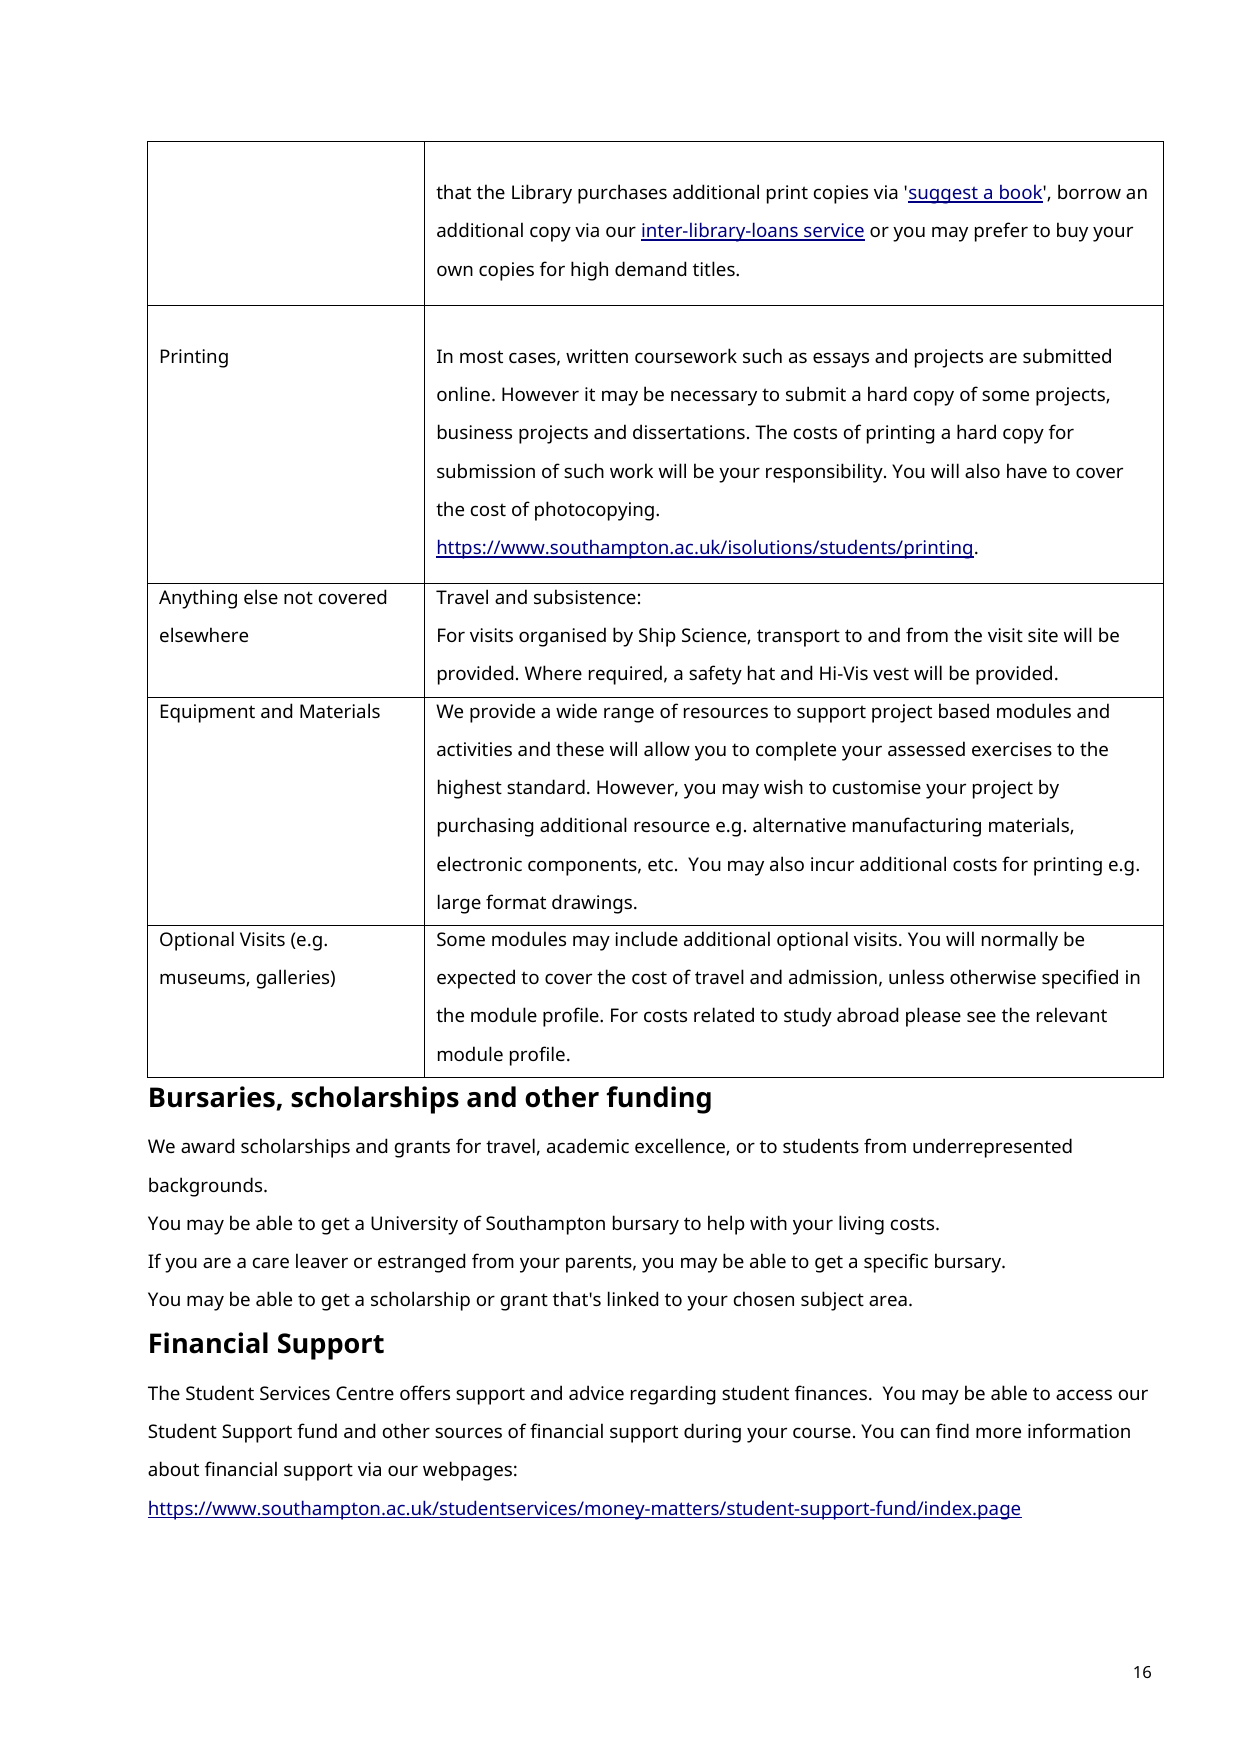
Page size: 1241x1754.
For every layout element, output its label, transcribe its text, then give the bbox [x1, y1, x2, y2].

subtitle Financial Support [148, 1325, 1152, 1362]
text You may be able to get a scholarship or grant that's linked to your chosen subject area. [148, 1287, 1152, 1312]
table_cell Anything else not covered elsewhere [148, 584, 424, 697]
text We award scholarships and grants for travel, academic excellence, or to students from underrepresented backgrounds. [148, 1134, 1152, 1197]
text The Student Services Centre offers support and advice regarding student finances. You may be able to access our Student Support fund and other sources of financial support during your course. You can find more information about financial support via our webpages: https://www.southampton.ac.uk/studentservices/money-matters/student-support-fund/index.page [148, 1380, 1152, 1520]
table_cell Some modules may include additional optional visits. You will normally be expected to cover the cost of travel and admission, unless otherwise specified in the module profile. For costs related to study abroad please see the relevant module profile. [425, 926, 1163, 1077]
table_cell Travel and subsistence: For visits organised by Ship Science, transport to and from the visit site will be provided. Where required, a safety hat and Hi-Vis vest will be provided. [425, 584, 1163, 697]
table_cell In most cases, written coursework such as essays and projects are submitted online. However it may be necessary to submit a hard copy of some projects, business projects and dissertations. The costs of printing a hard copy for submission of such work will be your responsibility. You will also have to cover the cost of photocopying. https://www.southampton.ac.uk/isolutions/students/printing. [425, 306, 1163, 583]
text If you are a care leaver or estranged from your parents, you may be able to get a specific bursary. [148, 1248, 1152, 1274]
table_cell Equipment and Materials [148, 698, 424, 925]
subtitle Bursaries, scholarships and other funding [148, 1078, 1152, 1115]
table_cell [148, 142, 424, 305]
table_cell Optional Visits (e.g. museums, galleries) [148, 926, 424, 1077]
table_cell Printing [148, 306, 424, 583]
table_cell We provide a wide range of resources to support project based modules and activities and these will allow you to complete your assessed exercises to the highest standard. However, you may wish to customise your project by purchasing additional resource e.g. alternative manufacturing materials, electronic components, etc. You may also incur additional costs for printing e.g. large format drawings. [425, 698, 1163, 925]
text You may be able to get a University of Southampton bursary to help with your living costs. [148, 1210, 1152, 1236]
table_cell that the Library purchases additional print copies via 'suggest a book', borrow an additional copy via our inter-library-loans service or you may prefer to buy your own copies for high demand titles. [425, 142, 1163, 305]
